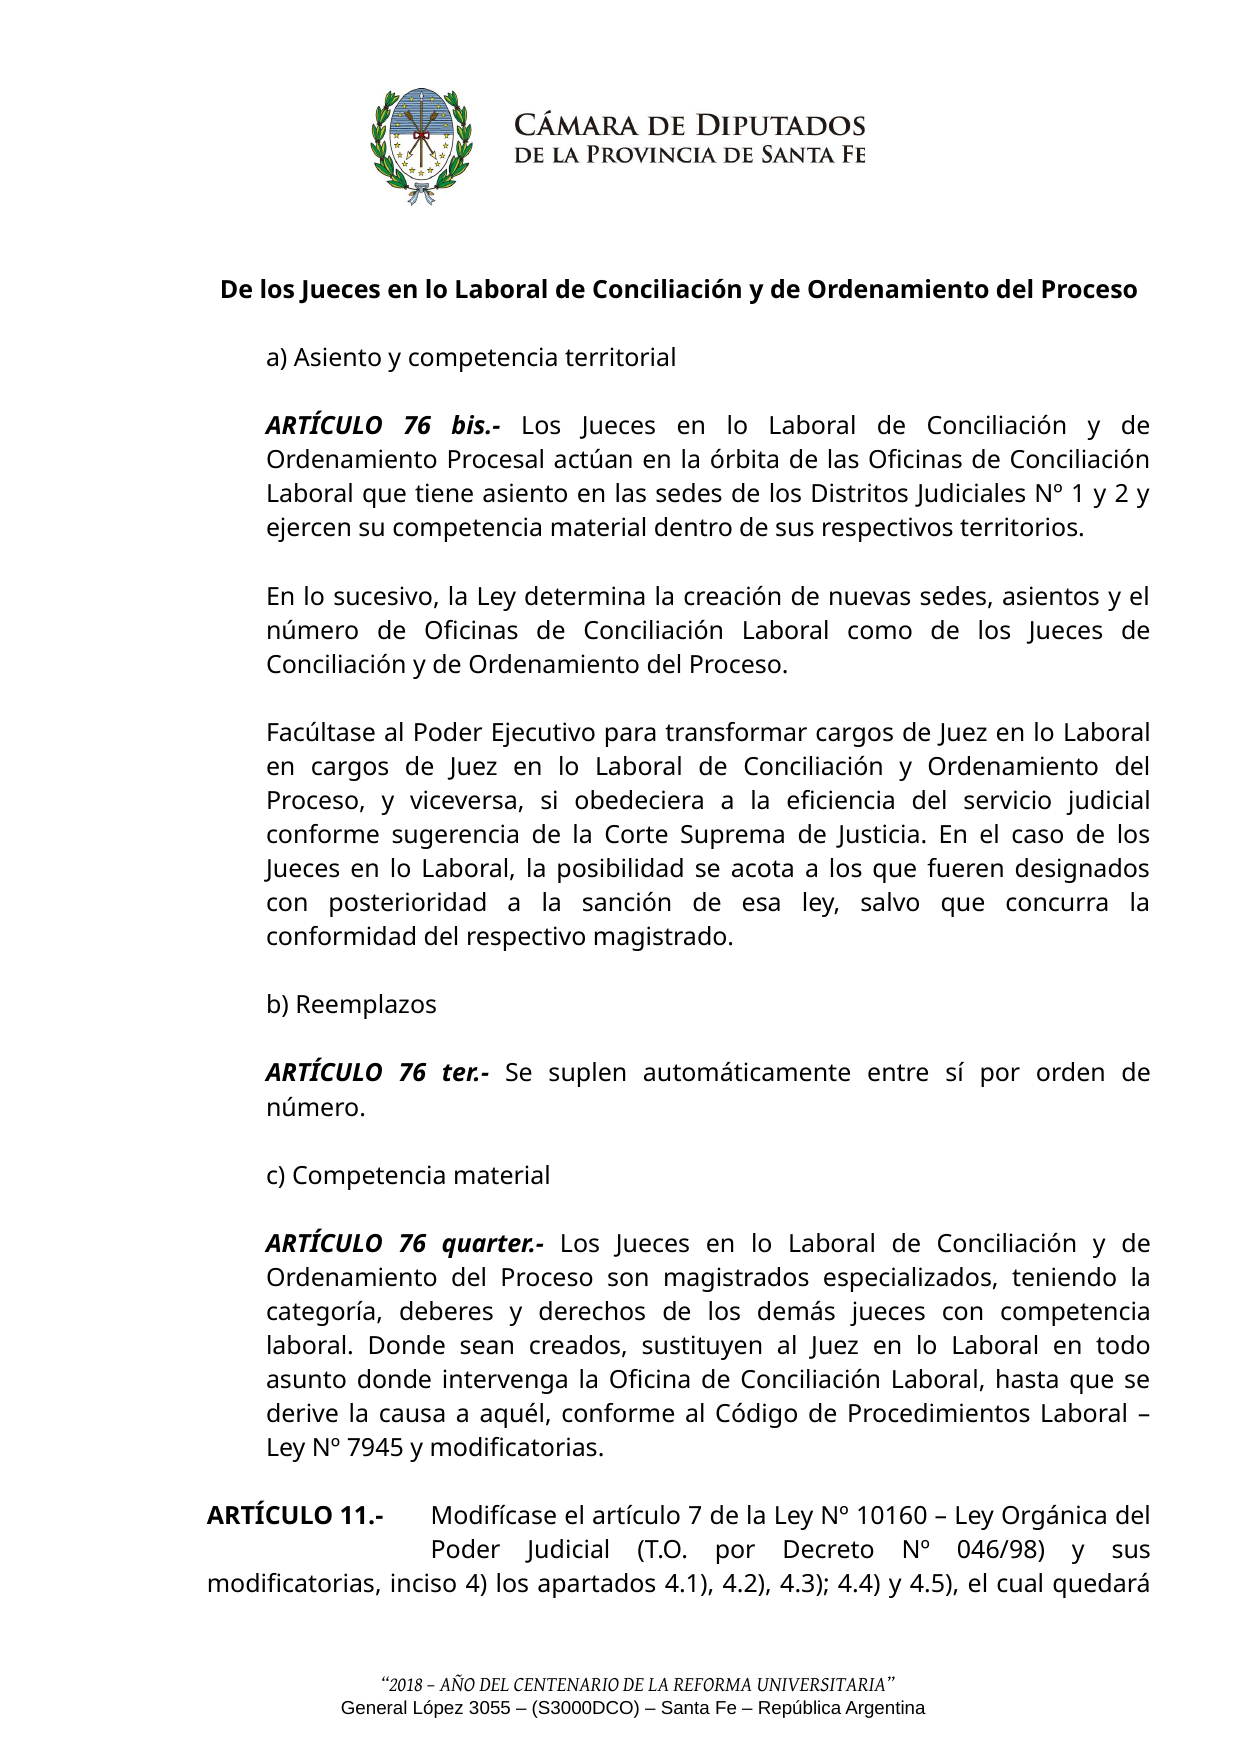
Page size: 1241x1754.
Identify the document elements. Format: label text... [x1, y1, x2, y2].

picture [370, 88, 866, 210]
text ARTÍCULO 76 bis.- Los Jueces en lo Laboral de Conciliación y de Ordenamiento Procesal actúan en la órbita de las Oficinas de Conciliación Laboral que tiene asiento en las sedes de los Distritos Judiciales Nº 1 y 2 y ejercen su competencia material dentro de sus respectivos territorios. [266, 408, 1152, 544]
text Facúltase al Poder Ejecutivo para transformar cargos de Juez en lo Laboral en cargos de Juez en lo Laboral de Conciliación y Ordenamiento del Proceso, y viceversa, si obedeciera a la eficiencia del servicio judicial conforme sugerencia de la Corte Suprema de Justicia. En el caso de los Jueces en lo Laboral, la posibilidad se acota a los que fueren designados con posterioridad a la sanción de esa ley, salvo que concurra la conformidad del respectivo magistrado. [266, 714, 1152, 953]
text De los Jueces en lo Laboral de Conciliación y de Ordenamiento del Proceso [207, 272, 1152, 306]
text Modifícase el artículo 7 de la Ley Nº 10160 – Ley Orgánica del Poder Judicial (T.O. por Decreto Nº 046/98) y sus modificatorias, inciso 4) los apartados 4.1), 4.2), 4.3); 4.4) y 4.5), el cual quedará [207, 1498, 1152, 1600]
text En lo sucesivo, la Ley determina la creación de nuevas sedes, asientos y el número de Oficinas de Conciliación Laboral como de los Jueces de Conciliación y de Ordenamiento del Proceso. [266, 578, 1152, 680]
text b) Reemplazos [266, 987, 1152, 1021]
text a) Asiento y competencia territorial [266, 340, 1152, 374]
text c) Competencia material [266, 1157, 1152, 1191]
table_header ARTÍCULO 11.- [207, 1498, 430, 1548]
text ARTÍCULO 76 ter.- Se suplen automáticamente entre sí por orden de número. [266, 1055, 1152, 1123]
text ARTÍCULO 76 quarter.- Los Jueces en lo Laboral de Conciliación y de Ordenamiento del Proceso son magistrados especializados, teniendo la categoría, deberes y derechos de los demás jueces con competencia laboral. Donde sean creados, sustituyen al Juez en lo Laboral en todo asunto donde intervenga la Oficina de Conciliación Laboral, hasta que se derive la causa a aquél, conforme al Código de Procedimientos Laboral – Ley Nº 7945 y modificatorias. [266, 1225, 1152, 1464]
